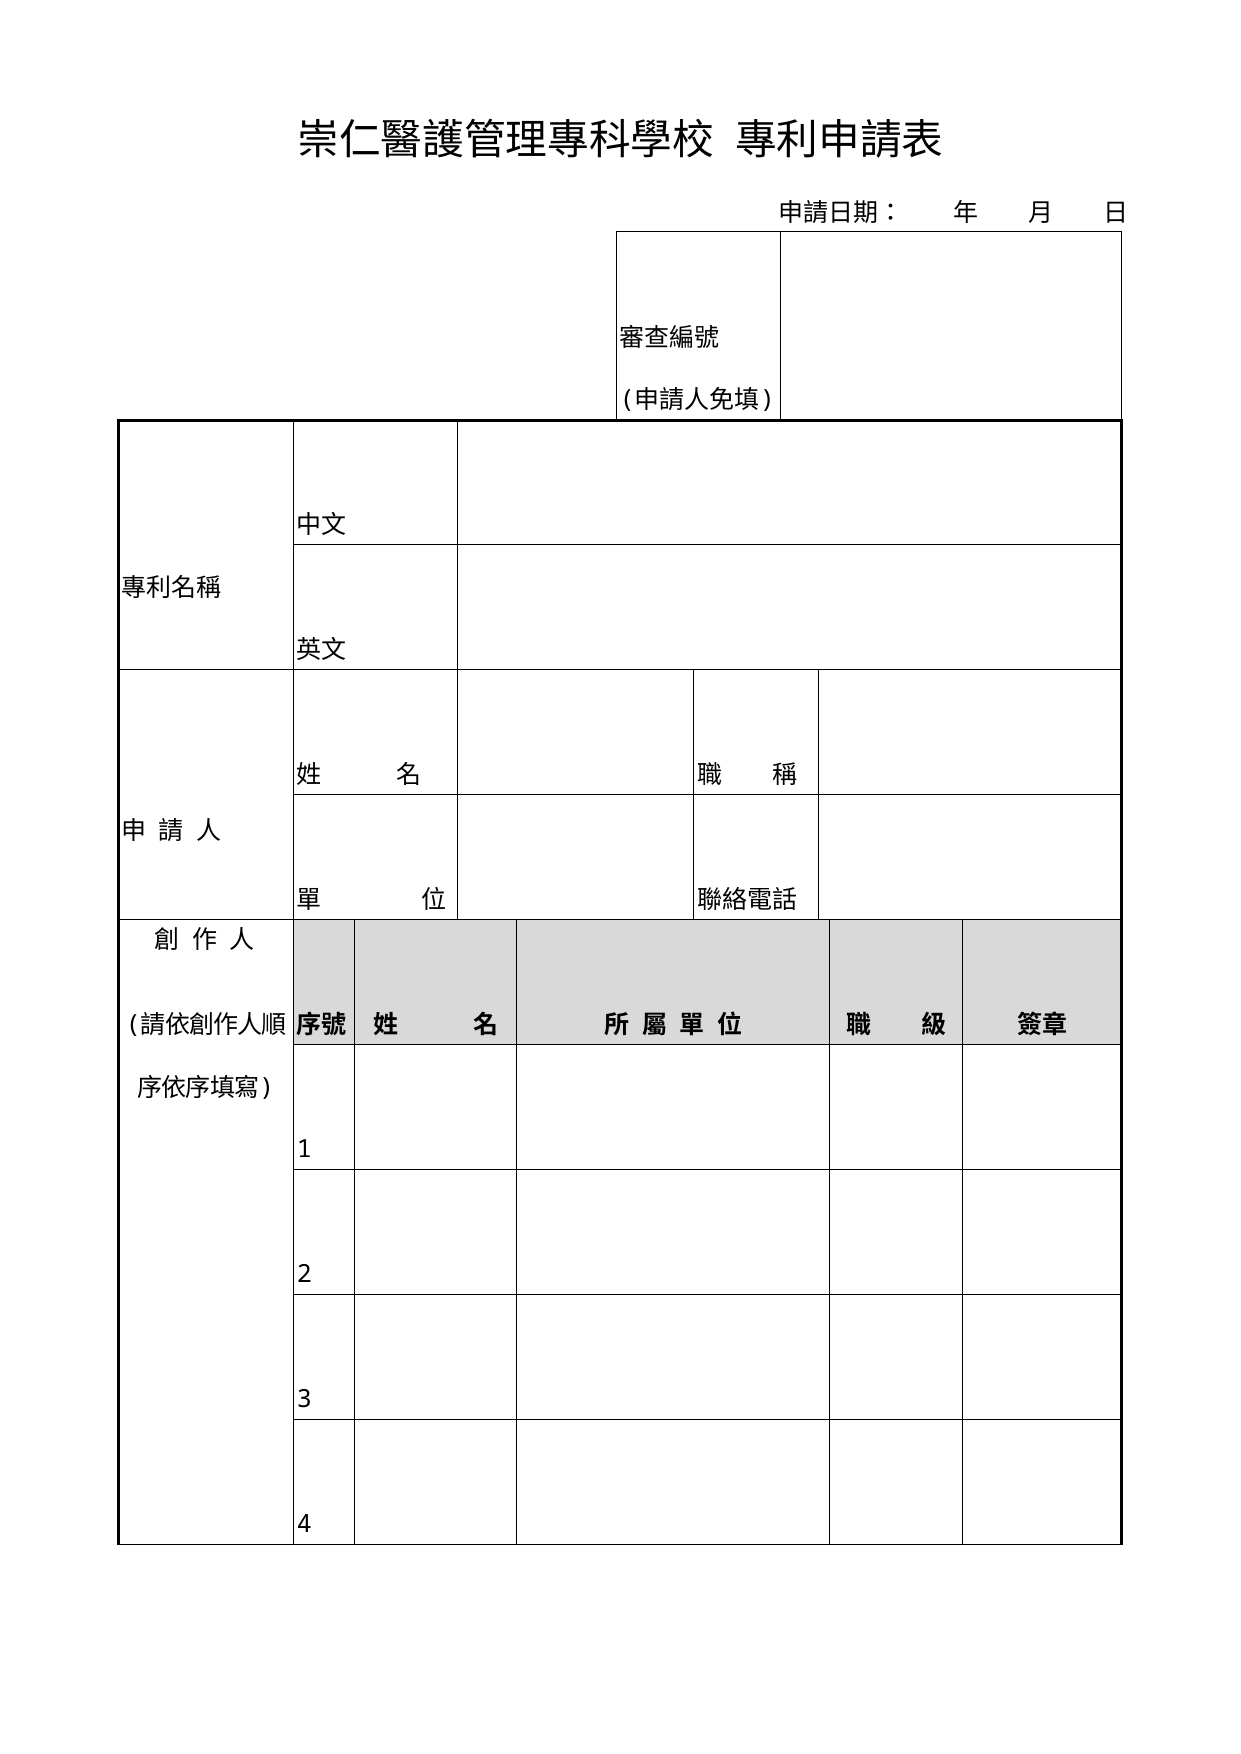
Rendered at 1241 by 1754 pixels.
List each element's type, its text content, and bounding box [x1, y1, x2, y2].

table_cell [819, 670, 1120, 794]
table_cell 申 請 人 [120, 670, 293, 919]
table_cell [458, 545, 1120, 669]
table_cell [355, 1170, 516, 1294]
table_cell [517, 1170, 829, 1294]
table_cell [830, 1420, 962, 1544]
table_cell [963, 1420, 1120, 1544]
table_cell [458, 422, 1120, 544]
table_cell 職 稱 [694, 670, 818, 794]
table_cell 簽章 [963, 920, 1120, 1044]
text 申請日期： 年 月 日 [455, 169, 1128, 231]
table_cell [830, 1295, 962, 1419]
table_cell [458, 670, 693, 794]
table_cell 聯絡電話 [694, 795, 818, 919]
table_cell 英文 [294, 545, 457, 669]
table_cell [963, 1170, 1120, 1294]
table_cell [830, 1045, 962, 1169]
text 崇仁醫護管理專科學校 專利申請表 [118, 106, 1122, 167]
table_cell 姓 名 [294, 670, 457, 794]
table_cell 序號 [294, 920, 354, 1044]
table_cell 專利名稱 [120, 422, 293, 669]
table_cell [963, 1045, 1120, 1169]
table_cell [458, 795, 693, 919]
table_cell 所 屬 單 位 [517, 920, 829, 1044]
table_cell 1 [294, 1045, 354, 1169]
table_cell [355, 1420, 516, 1544]
table_cell 中文 [294, 422, 457, 544]
table_cell [517, 1295, 829, 1419]
table_header [781, 232, 1121, 419]
table_cell 3 [294, 1295, 354, 1419]
table_cell [517, 1420, 829, 1544]
table_cell 創 作 人 (請依創作人順序依序填寫) [120, 920, 293, 1544]
table_cell [517, 1045, 829, 1169]
table_cell 單 位 [294, 795, 457, 919]
table_header [118, 231, 616, 419]
table_cell [830, 1170, 962, 1294]
table_cell [355, 1045, 516, 1169]
table_cell 姓 名 [355, 920, 516, 1044]
table_cell [355, 1295, 516, 1419]
table_header 審查編號 (申請人免填) [617, 232, 780, 419]
table_cell 4 [294, 1420, 354, 1544]
table_cell [963, 1295, 1120, 1419]
table_cell 職 級 [830, 920, 962, 1044]
table_cell 2 [294, 1170, 354, 1294]
table_cell [819, 795, 1120, 919]
